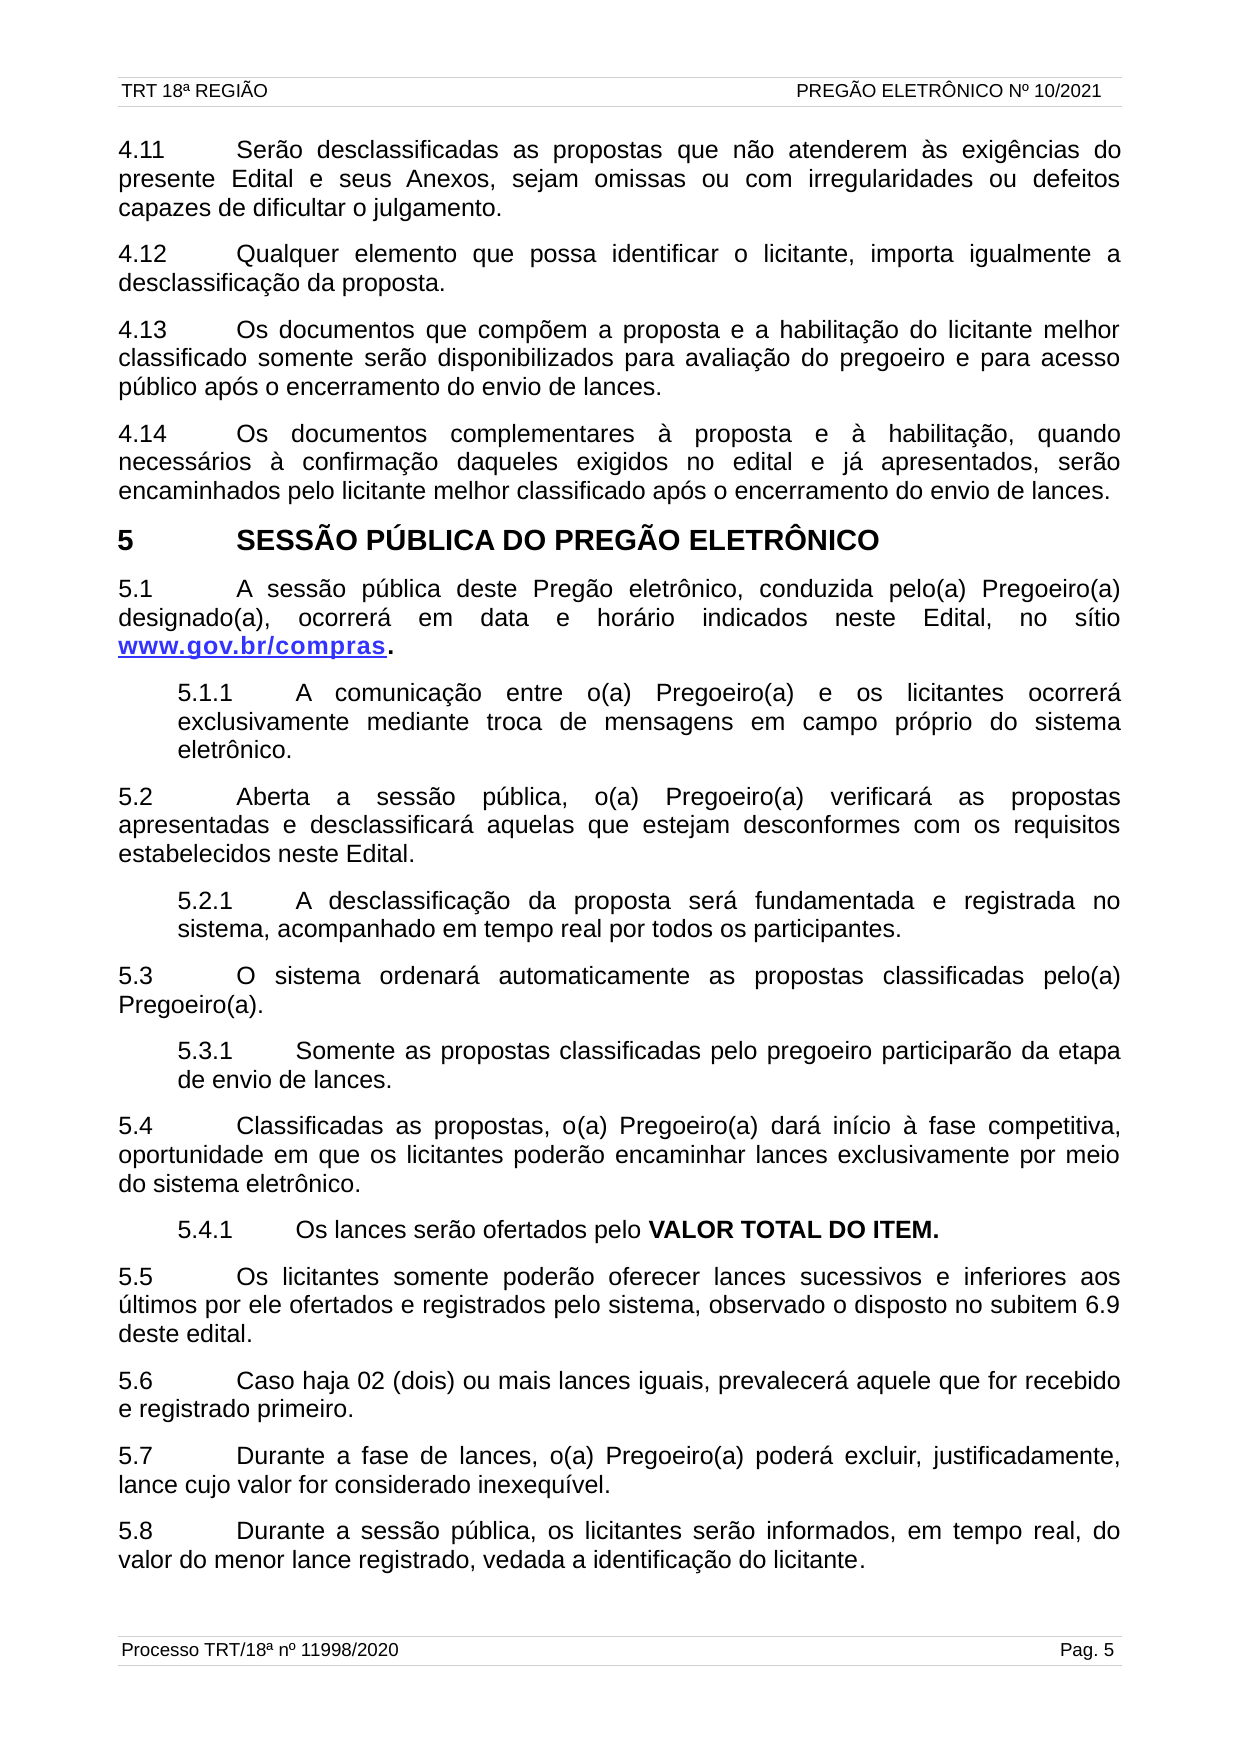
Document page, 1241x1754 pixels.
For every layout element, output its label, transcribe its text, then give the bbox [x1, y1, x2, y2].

text 5.2 Aberta a sessão pública, o(a) Pregoeiro(a) verificará as propostas apresentadas e desclassificará aquelas que estejam desconformes com os requisitos estabelecidos neste Edital. [118, 782, 1122, 868]
text 5 SESSÃO PÚBLICA DO PREGÃO ELETRÔNICO [117, 523, 1122, 556]
text 5.6 Caso haja 02 (dois) ou mais lances iguais, prevalecerá aquele que for recebido e registrado primeiro. [118, 1366, 1122, 1423]
text 5.5 Os licitantes somente poderão oferecer lances sucessivos e inferiores aos últimos por ele ofertados e registrados pelo sistema, observado o disposto no subitem 6.9 deste edital. [118, 1262, 1122, 1348]
text 4.14 Os documentos complementares à proposta e à habilitação, quando necessários à confirmação daqueles exigidos no edital e já apresentados, serão encaminhados pelo licitante melhor classificado após o encerramento do envio de lances. [118, 419, 1122, 505]
text 5.3 O sistema ordenará automaticamente as propostas classificadas pelo(a) Pregoeiro(a). [118, 961, 1122, 1018]
text 5.3.1 Somente as propostas classificadas pelo pregoeiro participarão da etapa de envio de lances. [177, 1036, 1122, 1094]
text 4.13 Os documentos que compõem a proposta e a habilitação do licitante melhor classificado somente serão disponibilizados para avaliação do pregoeiro e para acesso público após o encerramento do envio de lances. [118, 315, 1122, 401]
text 4.11 Serão desclassificadas as propostas que não atenderem às exigências do presente Edital e seus Anexos, sejam omissas ou com irregularidades ou defeitos capazes de dificultar o julgamento. [118, 136, 1122, 222]
text 5.4.1 Os lances serão ofertados pelo VALOR TOTAL DO ITEM. [177, 1215, 1122, 1244]
text 5.1.1 A comunicação entre o(a) Pregoeiro(a) e os licitantes ocorrerá exclusivamente mediante troca de mensagens em campo próprio do sistema eletrônico. [177, 678, 1122, 764]
list 4.12 Qualquer elemento que possa identificar o licitante, importa igualmente a desclassificação da proposta. [118, 239, 1122, 297]
text 5.2.1 A desclassificação da proposta será fundamentada e registrada no sistema, acompanhado em tempo real por todos os participantes. [177, 886, 1122, 943]
text 5.8 Durante a sessão pública, os licitantes serão informados, em tempo real, do valor do menor lance registrado, vedada a identificação do licitante. [118, 1516, 1122, 1574]
text 5.1 A sessão pública deste Pregão eletrônico, conduzida pelo(a) Pregoeiro(a) designado(a), ocorrerá em data e horário indicados neste Edital, no sítio www.gov.br/compras. [118, 574, 1122, 660]
text 5.4 Classificadas as propostas, o(a) Pregoeiro(a) dará início à fase competitiva, oportunidade em que os licitantes poderão encaminhar lances exclusivamente por meio do sistema eletrônico. [118, 1111, 1122, 1198]
text 5.7 Durante a fase de lances, o(a) Pregoeiro(a) poderá excluir, justificadamente, lance cujo valor for considerado inexequível. [118, 1441, 1122, 1498]
